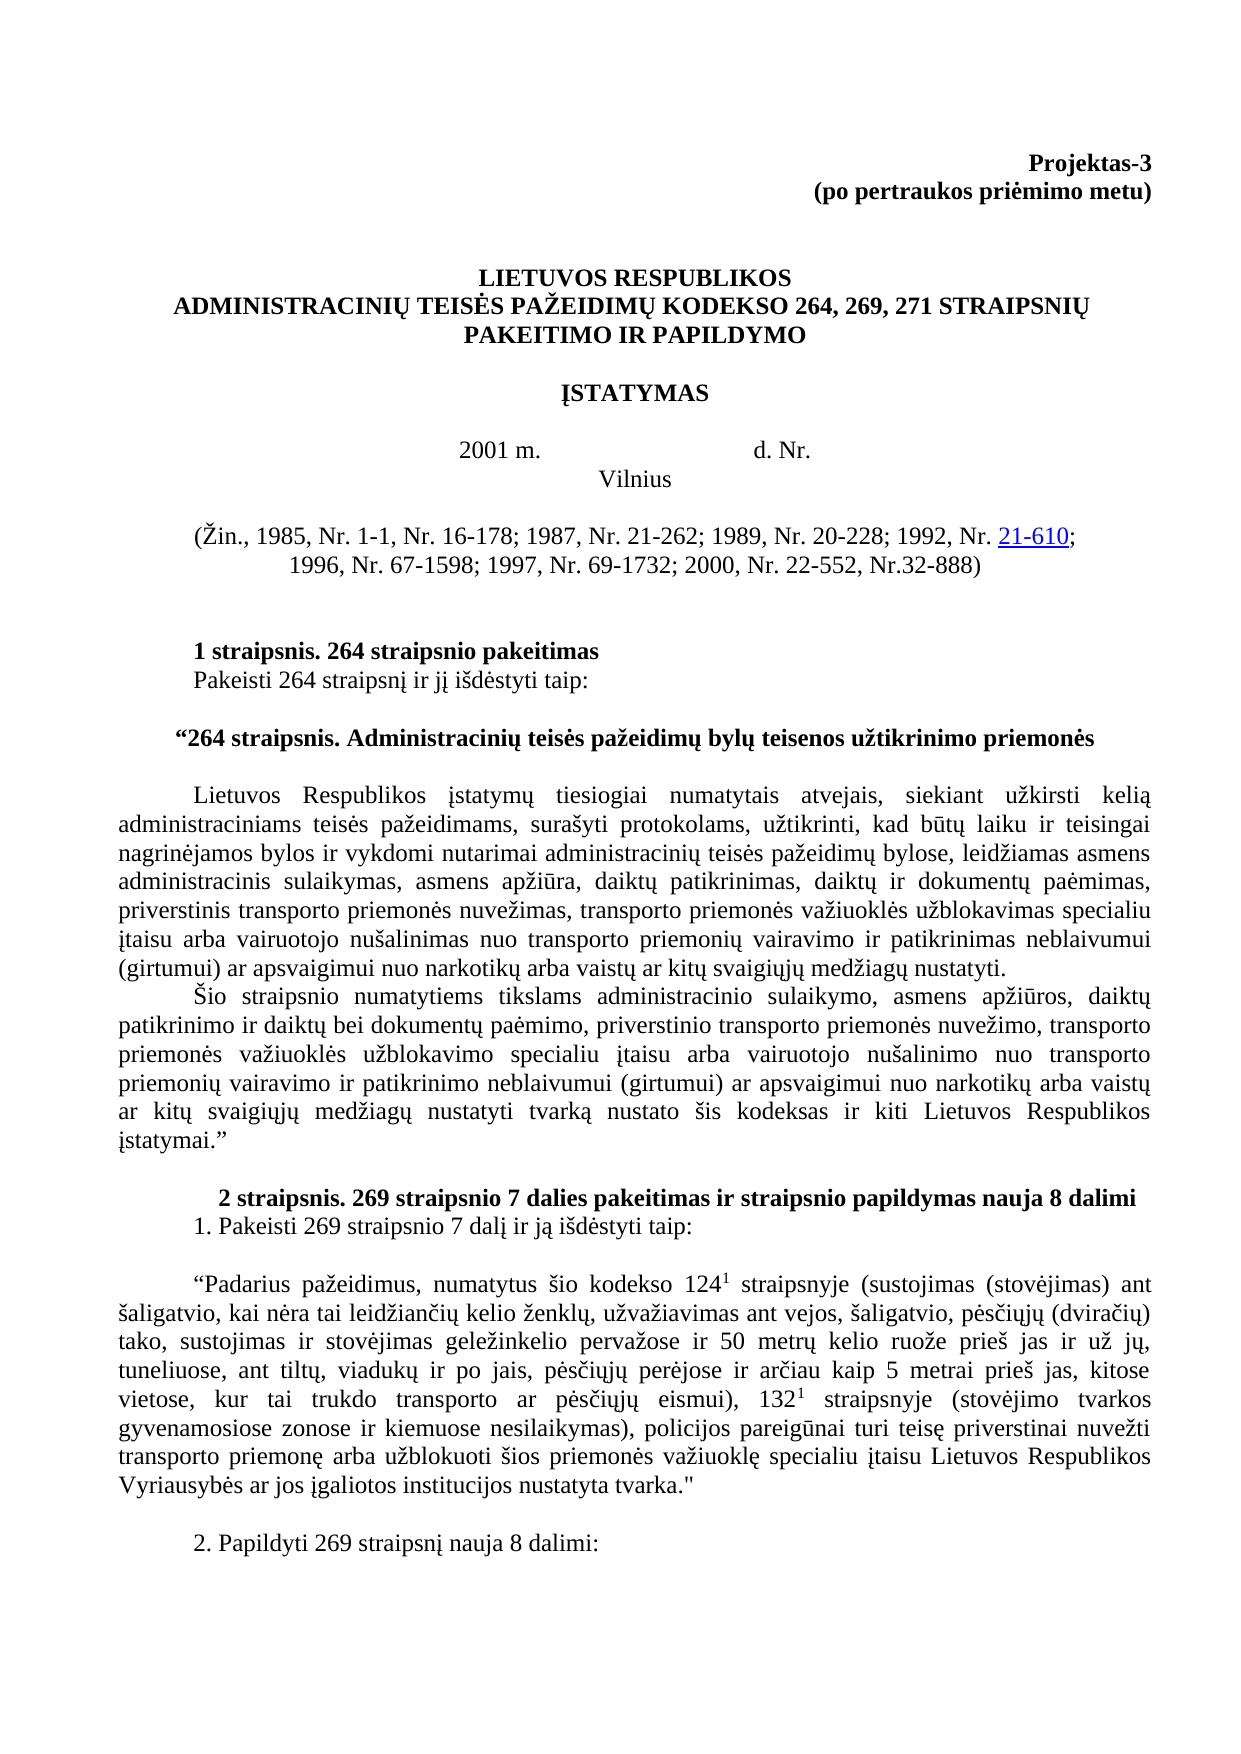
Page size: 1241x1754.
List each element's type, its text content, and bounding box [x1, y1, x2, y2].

text 2 straipsnis. 269 straipsnio 7 dalies pakeitimas ir straipsnio papildymas nauja 8 dalimi [118, 1183, 1152, 1211]
text (Žin., 1985, Nr. 1-1, Nr. 16-178; 1987, Nr. 21-262; 1989, Nr. 20-228; 1992, Nr. 21-610; [118, 521, 1152, 550]
text 1996, Nr. 67-1598; 1997, Nr. 69-1732; 2000, Nr. 22-552, Nr.32-888) [118, 550, 1152, 579]
text Šio straipsnio numatytiems tikslams administracinio sulaikymo, asmens apžiūros, daiktų patikrinimo ir daiktų bei dokumentų paėmimo, priverstinio transporto priemonės nuvežimo, transporto priemonės važiuoklės užblokavimo specialiu įtaisu arba vairuotojo nušalinimo nuo transporto priemonių vairavimo ir patikrinimo neblaivumui (girtumui) ar apsvaigimui nuo narkotikų arba vaistų ar kitų svaigiųjų medžiagų nustatyti tvarką nustato šis kodeksas ir kiti Lietuvos Respublikos įstatymai.” [118, 981, 1152, 1154]
text Pakeisti 264 straipsnį ir jį išdėstyti taip: [118, 665, 1152, 694]
text Lietuvos Respublikos įstatymų tiesiogiai numatytais atvejais, siekiant užkirsti kelią administraciniams teisės pažeidimams, surašyti protokolams, užtikrinti, kad būtų laiku ir teisingai nagrinėjamos bylos ir vykdomi nutarimai administracinių teisės pažeidimų bylose, leidžiamas asmens administracinis sulaikymas, asmens apžiūra, daiktų patikrinimas, daiktų ir dokumentų paėmimas, priverstinis transporto priemonės nuvežimas, transporto priemonės važiuoklės užblokavimas specialiu įtaisu arba vairuotojo nušalinimas nuo transporto priemonių vairavimo ir patikrinimas neblaivumui (girtumui) ar apsvaigimui nuo narkotikų arba vaistų ar kitų svaigiųjų medžiagų nustatyti. [118, 780, 1152, 981]
text Lietuvos RESPUBLIKOS [118, 263, 1152, 291]
text Projektas-3 [118, 148, 1152, 176]
text “264 straipsnis. Administracinių teisės pažeidimų bylų teisenos užtikrinimo priemonės [118, 723, 1152, 751]
text ĮSTATYMAS [118, 378, 1152, 406]
text Vilnius [118, 464, 1152, 493]
text 2001 m. d. Nr. [118, 435, 1152, 464]
text PAKEITIMO IR PAPILDYMO [118, 320, 1152, 349]
text 2. Papildyti 269 straipsnį nauja 8 dalimi: [118, 1528, 1152, 1556]
text 1 straipsnis. 264 straipsnio pakeitimas [118, 636, 1152, 665]
text “Padarius pažeidimus, numatytus šio kodekso 1241 straipsnyje (sustojimas (stovėjimas) ant šaligatvio, kai nėra tai leidžiančių kelio ženklų, užvažiavimas ant vejos, šaligatvio, pėsčiųjų (dviračių) tako, sustojimas ir stovėjimas geležinkelio pervažose ir 50 metrų kelio ruože prieš jas ir už jų, tuneliuose, ant tiltų, viadukų ir po jais, pėsčiųjų perėjose ir arčiau kaip 5 metrai prieš jas, kitose vietose, kur tai trukdo transporto ar pėsčiųjų eismui), 1321 straipsnyje (stovėjimo tvarkos gyvenamosiose zonose ir kiemuose nesilaikymas), policijos pareigūnai turi teisę priverstinai nuvežti transporto priemonę arba užblokuoti šios priemonės važiuoklę specialiu įtaisu Lietuvos Respublikos Vyriausybės ar jos įgaliotos institucijos nustatyta tvarka." [118, 1269, 1152, 1499]
text ADMINISTRACINIŲ TEISĖS PAŽEIDIMŲ KODEKSO 264, 269, 271 STRAIPSNIŲ [118, 291, 1152, 320]
text (po pertraukos priėmimo metu) [118, 176, 1152, 205]
text 1. Pakeisti 269 straipsnio 7 dalį ir ją išdėstyti taip: [118, 1211, 1152, 1240]
